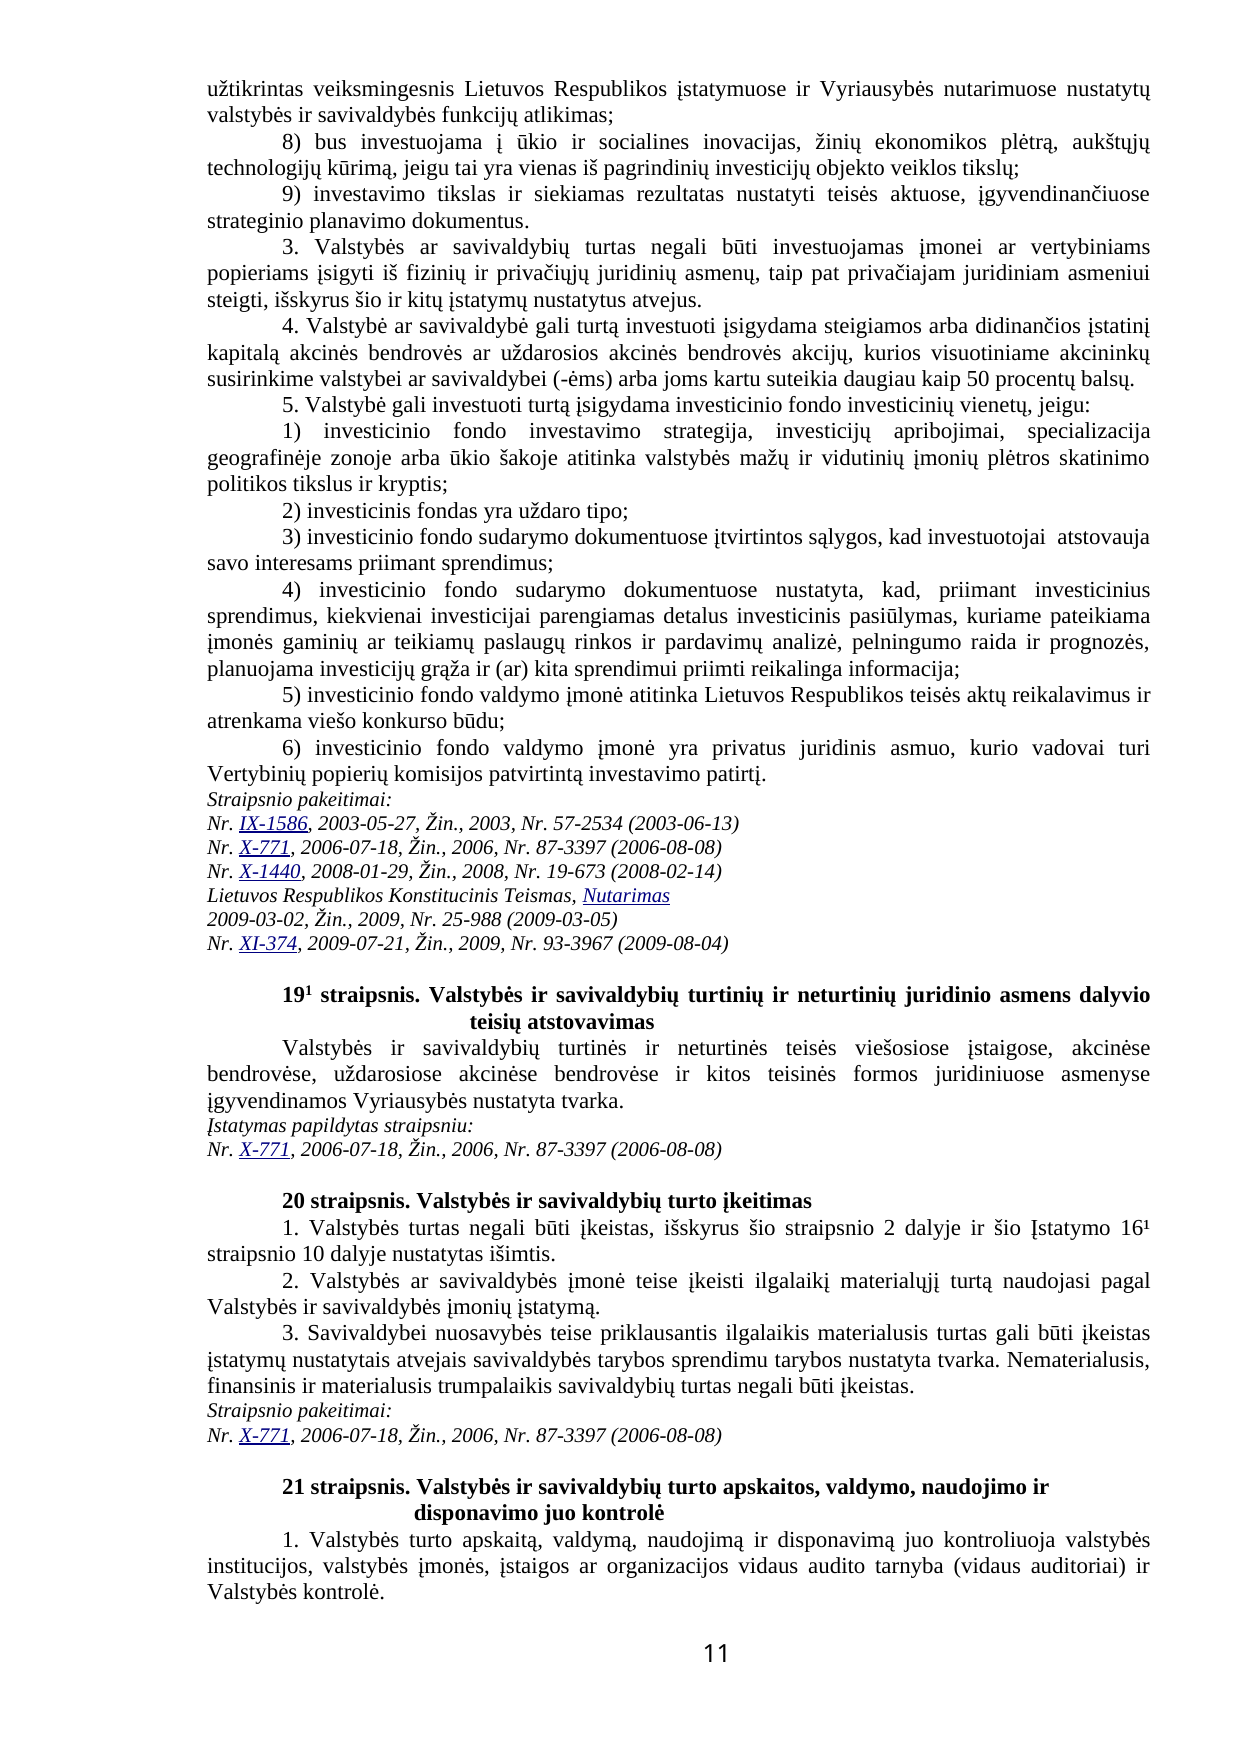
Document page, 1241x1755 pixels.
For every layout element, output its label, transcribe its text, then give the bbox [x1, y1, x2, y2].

text Nr. XI-374, 2009-07-21, Žin., 2009, Nr. 93-3967 (2009-08-04) [207, 931, 1152, 955]
text 1. Valstybės turto apskaitą, valdymą, naudojimą ir disponavimą juo kontroliuoja valstybės institucijos, valstybės įmonės, įstaigos ar organizacijos vidaus audito tarnyba (vidaus auditoriai) ir Valstybės kontrolė. [207, 1526, 1152, 1605]
text Nr. X-771, 2006-07-18, Žin., 2006, Nr. 87-3397 (2006-08-08) [207, 1137, 1152, 1161]
text Nr. X-771, 2006-07-18, Žin., 2006, Nr. 87-3397 (2006-08-08) [207, 835, 1152, 859]
text 5. Valstybė gali investuoti turtą įsigydama investicinio fondo investicinių vienetų, jeigu: [207, 391, 1152, 418]
text 2. Valstybės ar savivaldybės įmonė teise įkeisti ilgalaikį materialųjį turtą naudojasi pagal Valstybės ir savivaldybės įmonių įstatymą. [207, 1267, 1152, 1319]
text užtikrintas veiksmingesnis Lietuvos Respublikos įstatymuose ir Vyriausybės nutarimuose nustatytų valstybės ir savivaldybės funkcijų atlikimas; [207, 75, 1152, 128]
text 2) investicinis fondas yra uždaro tipo; [207, 497, 1152, 523]
text disponavimo juo kontrolė [413, 1499, 1152, 1526]
text 3) investicinio fondo sudarymo dokumentuose įtvirtintos sąlygos, kad investuotojai atstovauja savo interesams priimant sprendimus; [207, 523, 1152, 576]
text 5) investicinio fondo valdymo įmonė atitinka Lietuvos Respublikos teisės aktų reikalavimus ir atrenkama viešo konkurso būdu; [207, 681, 1152, 734]
text 9) investavimo tikslas ir siekiamas rezultatas nustatyti teisės aktuose, įgyvendinančiuose strateginio planavimo dokumentus. [207, 180, 1152, 233]
text Nr. X-1440, 2008-01-29, Žin., 2008, Nr. 19-673 (2008-02-14) [207, 859, 1152, 883]
text 21 straipsnis. Valstybės ir savivaldybių turto apskaitos, valdymo, naudojimo ir [282, 1473, 1152, 1499]
text 8) bus investuojama į ūkio ir socialines inovacijas, žinių ekonomikos plėtrą, aukštųjų technologijų kūrimą, jeigu tai yra vienas iš pagrindinių investicijų objekto veiklos tikslų; [207, 128, 1152, 180]
text 191 straipsnis. Valstybės ir savivaldybių turtinių ir neturtinių juridinio asmens dalyvio teisių atstovavimas [282, 981, 1152, 1034]
text 20 straipsnis. Valstybės ir savivaldybių turto įkeitimas [207, 1188, 1152, 1214]
text Straipsnio pakeitimai: [207, 1398, 1152, 1422]
text 6) investicinio fondo valdymo įmonė yra privatus juridinis asmuo, kurio vadovai turi Vertybinių popierių komisijos patvirtintą investavimo patirtį. [207, 734, 1152, 787]
text Įstatymas papildytas straipsniu: [207, 1113, 1152, 1137]
text 3. Savivaldybei nuosavybės teise priklausantis ilgalaikis materialusis turtas gali būti įkeistas įstatymų nustatytais atvejais savivaldybės tarybos sprendimu tarybos nustatyta tvarka. Nematerialusis, finansinis ir materialusis trumpalaikis savivaldybių turtas negali būti įkeistas. [207, 1319, 1152, 1398]
text Lietuvos Respublikos Konstitucinis Teismas, Nutarimas [207, 883, 1152, 907]
text 3. Valstybės ar savivaldybių turtas negali būti investuojamas įmonei ar vertybiniams popieriams įsigyti iš fizinių ir privačiųjų juridinių asmenų, taip pat privačiajam juridiniam asmeniui steigti, išskyrus šio ir kitų įstatymų nustatytus atvejus. [207, 233, 1152, 312]
text Straipsnio pakeitimai: [207, 787, 1152, 811]
text Valstybės ir savivaldybių turtinės ir neturtinės teisės viešosiose įstaigose, akcinėse bendrovėse, uždarosiose akcinėse bendrovėse ir kitos teisinės formos juridiniuose asmenyse įgyvendinamos Vyriausybės nustatyta tvarka. [207, 1034, 1152, 1113]
text Nr. X-771, 2006-07-18, Žin., 2006, Nr. 87-3397 (2006-08-08) [207, 1422, 1152, 1447]
text 1) investicinio fondo investavimo strategija, investicijų apribojimai, specializacija geografinėje zonoje arba ūkio šakoje atitinka valstybės mažų ir vidutinių įmonių plėtros skatinimo politikos tikslus ir kryptis; [207, 418, 1152, 497]
text 4. Valstybė ar savivaldybė gali turtą investuoti įsigydama steigiamos arba didinančios įstatinį kapitalą akcinės bendrovės ar uždarosios akcinės bendrovės akcijų, kurios visuotiniame akcininkų susirinkime valstybei ar savivaldybei (-ėms) arba joms kartu suteikia daugiau kaip 50 procentų balsų. [207, 312, 1152, 391]
text 2009-03-02, Žin., 2009, Nr. 25-988 (2009-03-05) [207, 907, 1152, 931]
text 1. Valstybės turtas negali būti įkeistas, išskyrus šio straipsnio 2 dalyje ir šio Įstatymo 16¹ straipsnio 10 dalyje nustatytas išimtis. [207, 1214, 1152, 1267]
text Nr. IX-1586, 2003-05-27, Žin., 2003, Nr. 57-2534 (2003-06-13) [207, 811, 1152, 835]
text 4) investicinio fondo sudarymo dokumentuose nustatyta, kad, priimant investicinius sprendimus, kiekvienai investicijai parengiamas detalus investicinis pasiūlymas, kuriame pateikiama įmonės gaminių ar teikiamų paslaugų rinkos ir pardavimų analizė, pelningumo raida ir prognozės, planuojama investicijų grąža ir (ar) kita sprendimui priimti reikalinga informacija; [207, 576, 1152, 681]
